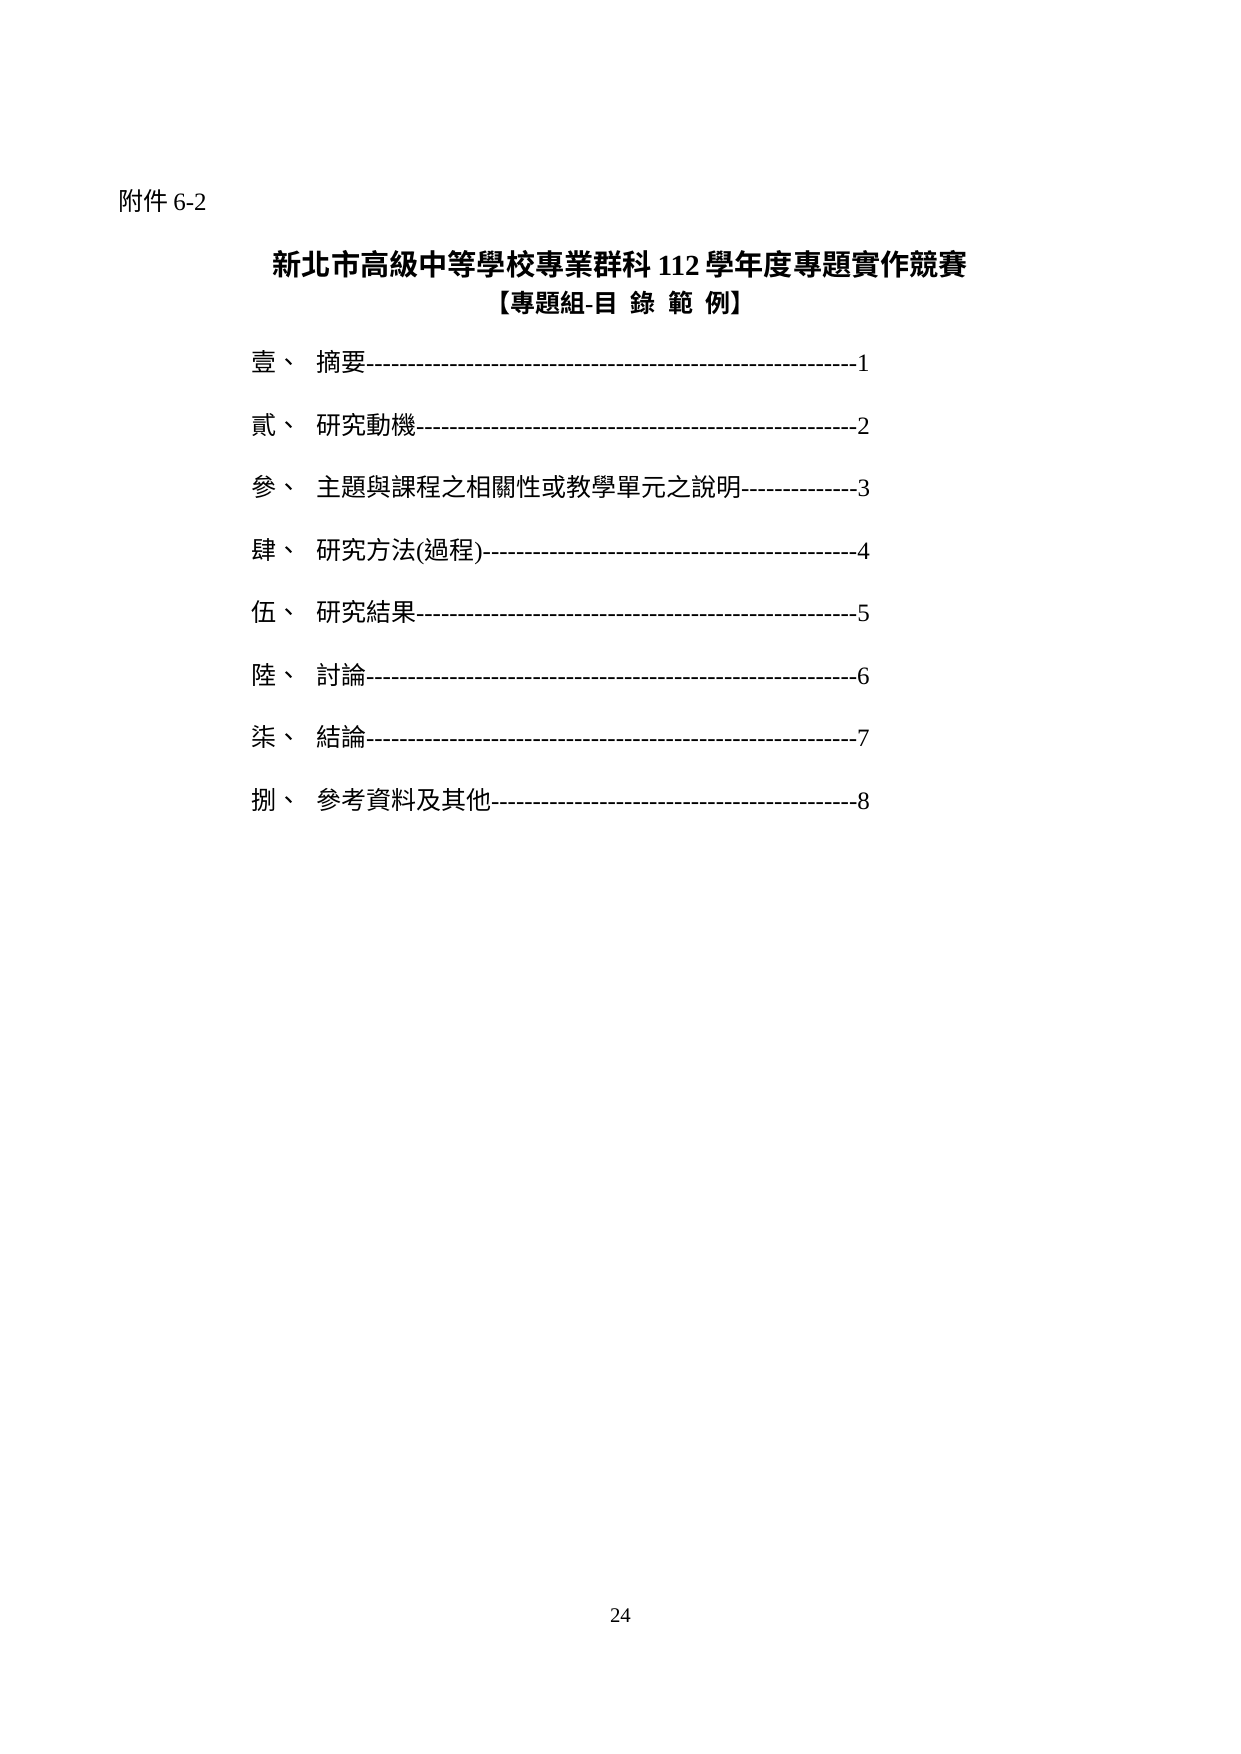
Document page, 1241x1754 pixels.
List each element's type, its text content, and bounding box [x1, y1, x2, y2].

list 研究動機-----------------------------------------------------2 [251, 382, 1122, 444]
text 新北市高級中等學校專業群科112學年度專題實作競賽 [118, 221, 1122, 283]
list 研究方法(過程)---------------------------------------------4 [251, 507, 1122, 569]
list 參考資料及其他--------------------------------------------8 [251, 757, 1122, 819]
list 討論-----------------------------------------------------------6 [251, 632, 1122, 694]
list 主題與課程之相關性或教學單元之說明--------------3 [251, 444, 1122, 507]
text 【專題組-目 錄 範 例】 [118, 283, 1122, 319]
list 摘要-----------------------------------------------------------1 [251, 319, 1122, 382]
list 結論-----------------------------------------------------------7 [251, 694, 1122, 757]
text 附件6-2 [118, 158, 1122, 221]
list 研究結果-----------------------------------------------------5 [251, 569, 1122, 632]
